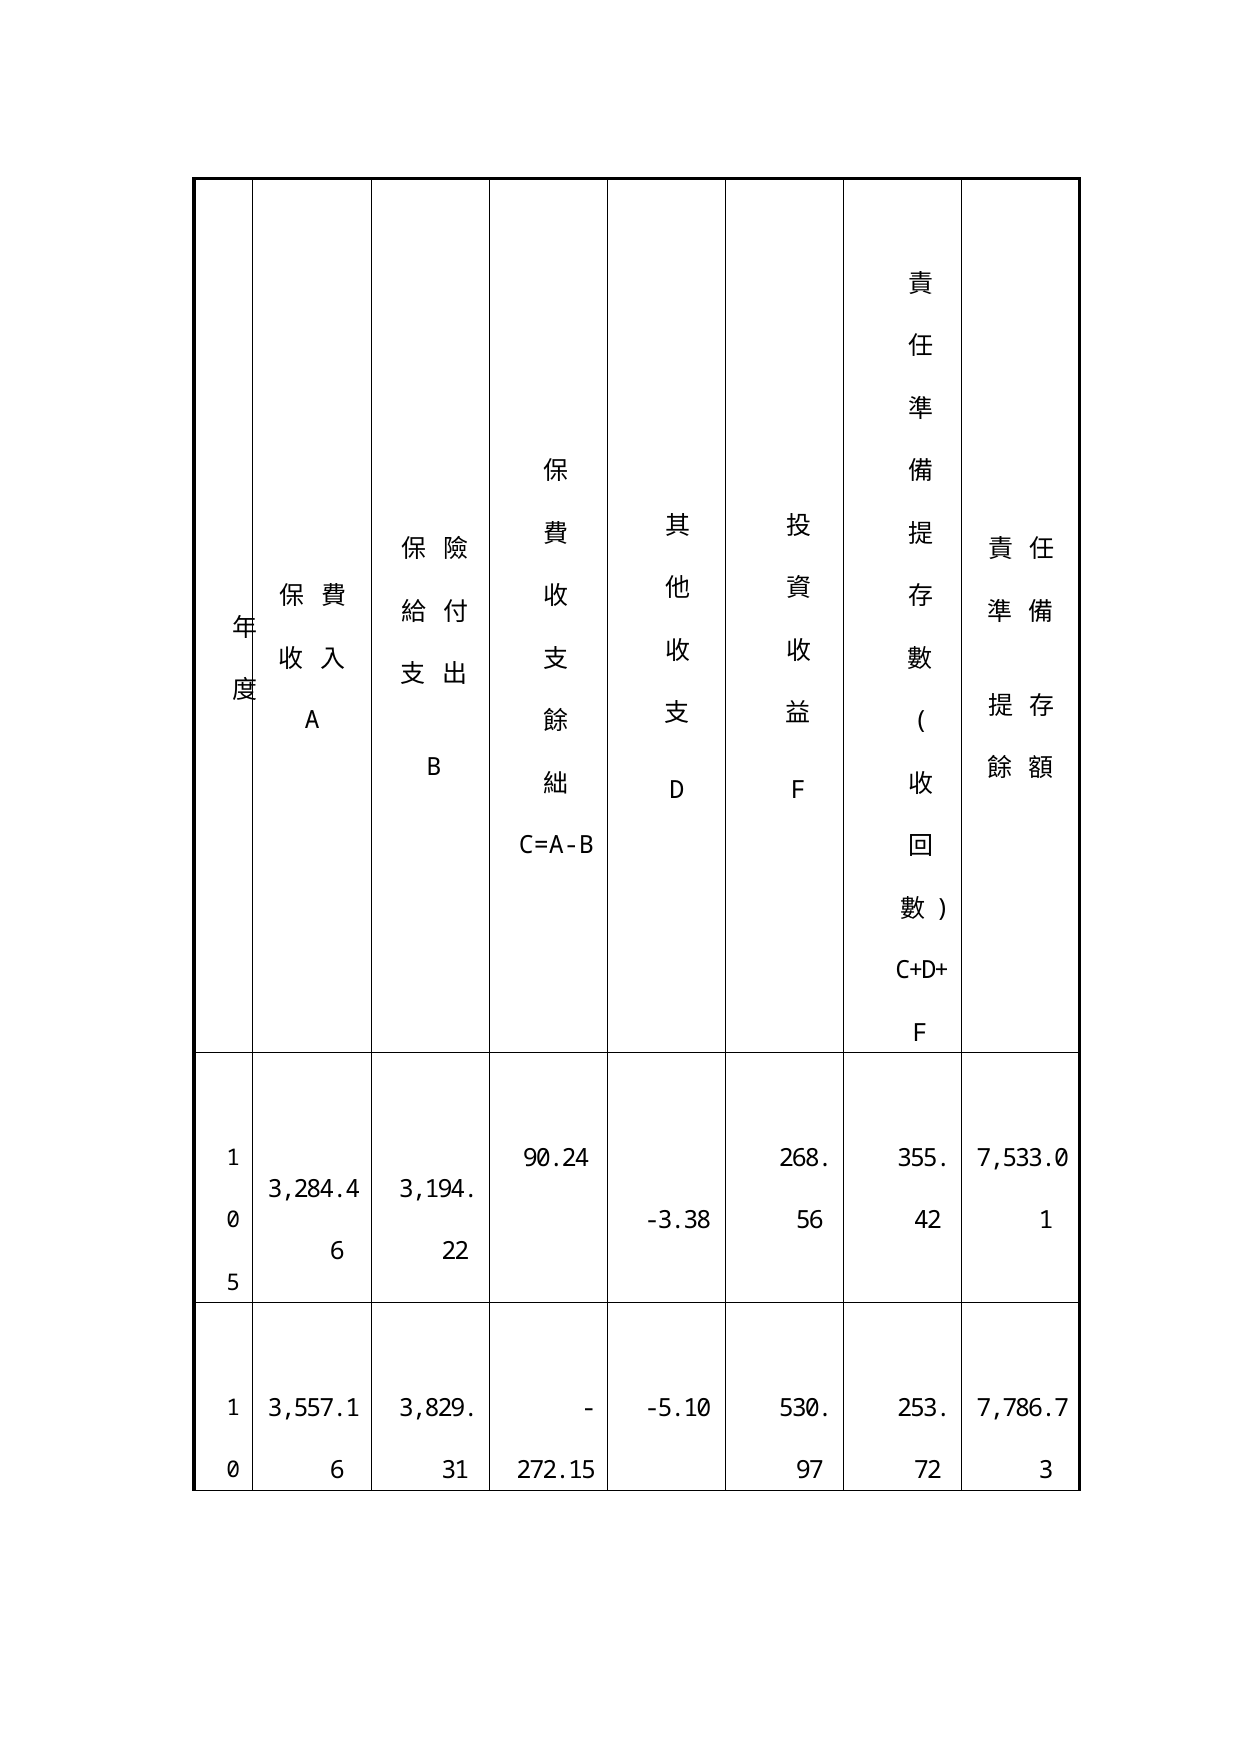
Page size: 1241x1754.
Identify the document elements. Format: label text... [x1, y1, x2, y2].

table_header 責任準備提存數(收回數) C+D+F [844, 180, 961, 1052]
table_cell 3,829.31 [372, 1303, 489, 1490]
table_cell 3,194.22 [372, 1053, 489, 1302]
table_cell 355.42 [844, 1053, 961, 1302]
table_header 保費收支餘絀 C=A-B [490, 180, 607, 1052]
table_cell 105 [196, 1053, 252, 1302]
table_cell 3,284.46 [253, 1053, 371, 1302]
table_header 年度 [196, 180, 252, 1052]
table_cell 90.24 [490, 1053, 607, 1302]
table_cell 3,557.16 [253, 1303, 371, 1490]
table_cell 10 [196, 1303, 252, 1490]
table_cell 530.97 [726, 1303, 843, 1490]
table_cell 7,786.73 [962, 1303, 1078, 1490]
table_header 保險給付支出 B [372, 180, 489, 1052]
table_cell 7,533.01 [962, 1053, 1078, 1302]
table_header 責任準備 提存餘額 [962, 180, 1078, 1052]
table_cell -272.15 [490, 1303, 607, 1490]
table_cell -5.10 [608, 1303, 725, 1490]
table_header 投資收益 F [726, 180, 843, 1052]
table_header 保費收入 A [253, 180, 371, 1052]
table_cell 268.56 [726, 1053, 843, 1302]
table_cell 253.72 [844, 1303, 961, 1490]
table_cell -3.38 [608, 1053, 725, 1302]
table_header 其他收支 D [608, 180, 725, 1052]
